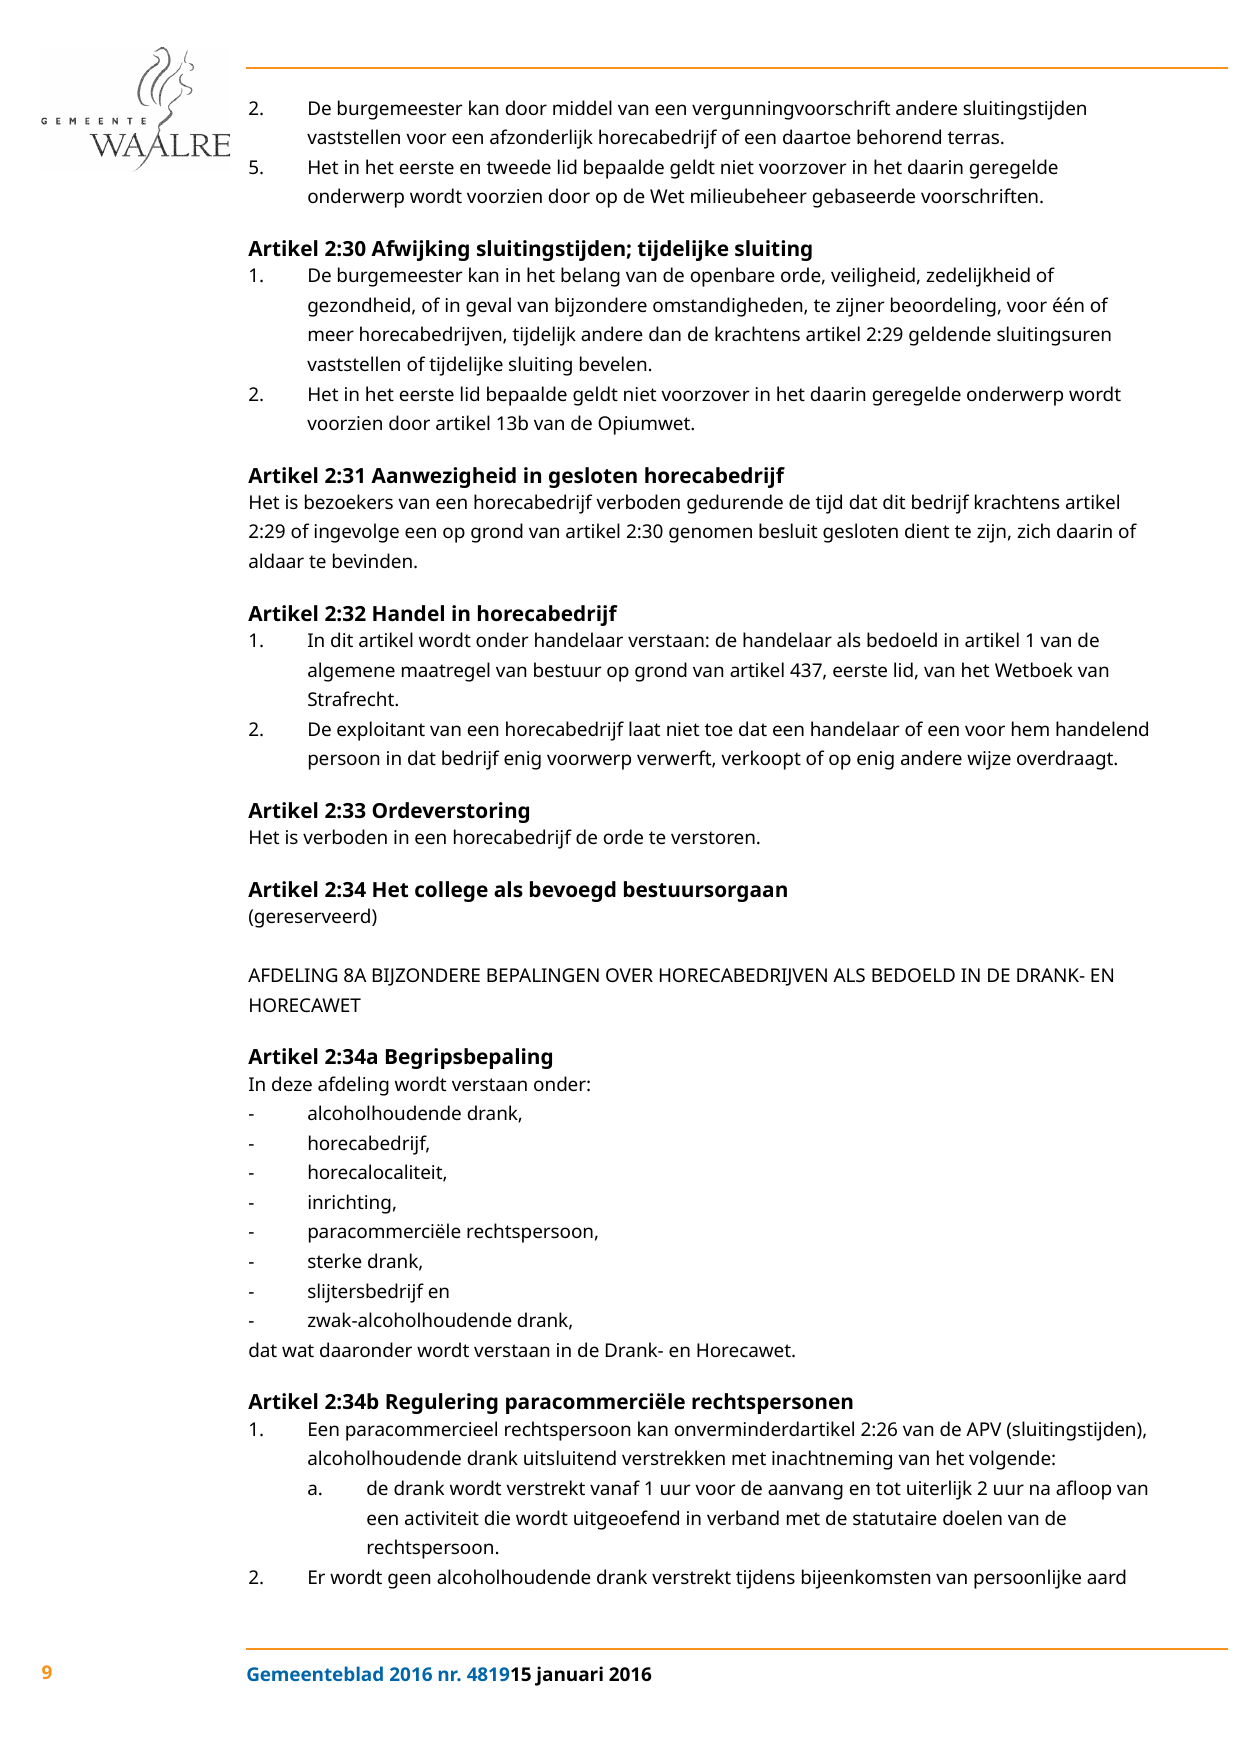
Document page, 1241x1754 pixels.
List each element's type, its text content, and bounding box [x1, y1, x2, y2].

text Artikel 2:34 Het college als bevoegd bestuursorgaan [248, 875, 1152, 903]
list In dit artikel wordt onder handelaar verstaan: de handelaar als bedoeld in artikel 1 van de algemene maatregel van bestuur op grond van artikel 437, eerste lid, van het Wetboek van Strafrecht. [248, 627, 1152, 712]
text Artikel 2:34b Regulering paracommerciële rechtspersonen [248, 1387, 1152, 1416]
list Er wordt geen alcoholhoudende drank verstrekt tijdens bijeenkomsten van persoonlijke aard [248, 1564, 1152, 1589]
text In deze afdeling wordt verstaan onder: [248, 1071, 1152, 1097]
text AFDELING 8A BIJZONDERE BEPALINGEN OVER HORECABEDRIJVEN ALS BEDOELD IN DE DRANK- EN HORECAWET [248, 962, 1152, 1018]
text Het is verboden in een horecabedrijf de orde te verstoren. [248, 824, 1152, 850]
list zwak-alcoholhoudende drank, [248, 1307, 1152, 1333]
list Het in het eerste lid bepaalde geldt niet voorzover in het daarin geregelde onderwerp wordt voorzien door artikel 13b van de Opiumwet. [248, 381, 1152, 436]
text Artikel 2:32 Handel in horecabedrijf [248, 599, 1152, 627]
list horecalocaliteit, [248, 1159, 1152, 1185]
text (gereserveerd) [248, 903, 1152, 929]
text Het is bezoekers van een horecabedrijf verboden gedurende de tijd dat dit bedrijf krachtens artikel 2:29 of ingevolge een op grond van artikel 2:30 genomen besluit gesloten dient te zijn, zich daarin of aldaar te bevinden. [248, 489, 1152, 574]
text Artikel 2:33 Ordeverstoring [248, 796, 1152, 824]
list Een paracommercieel rechtspersoon kan onverminderdartikel 2:26 van de APV (sluitingstijden), alcoholhoudende drank uitsluitend verstrekken met inachtneming van het volgende: [248, 1416, 1152, 1471]
list de drank wordt verstrekt vanaf 1 uur voor de aanvang en tot uiterlijk 2 uur na afloop van een activiteit die wordt uitgeoefend in verband met de statutaire doelen van de rechtspersoon. [307, 1475, 1152, 1560]
text dat wat daaronder wordt verstaan in de Drank- en Horecawet. [248, 1337, 1152, 1363]
list inrichting, [248, 1189, 1152, 1215]
list horecabedrijf, [248, 1130, 1152, 1156]
list De burgemeester kan door middel van een vergunningvoorschrift andere sluitingstijden vaststellen voor een afzonderlijk horecabedrijf of een daartoe behorend terras. [248, 95, 1152, 150]
picture [41, 47, 231, 172]
text Artikel 2:30 Afwijking sluitingstijden; tijdelijke sluiting [248, 234, 1152, 262]
list slijtersbedrijf en [248, 1278, 1152, 1304]
list sterke drank, [248, 1248, 1152, 1274]
list De burgemeester kan in het belang van de openbare orde, veiligheid, zedelijkheid of gezondheid, of in geval van bijzondere omstandigheden, te zijner beoordeling, voor één of meer horecabedrijven, tijdelijk andere dan de krachtens artikel 2:29 geldende sluitingsuren vaststellen of tijdelijke sluiting bevelen. [248, 262, 1152, 377]
list alcoholhoudende drank, [248, 1100, 1152, 1126]
list De exploitant van een horecabedrijf laat niet toe dat een handelaar of een voor hem handelend persoon in dat bedrijf enig voorwerp verwerft, verkoopt of op enig andere wijze overdraagt. [248, 716, 1152, 771]
list Het in het eerste en tweede lid bepaalde geldt niet voorzover in het daarin geregelde onderwerp wordt voorzien door op de Wet milieubeheer gebaseerde voorschriften. [248, 154, 1152, 209]
text Artikel 2:34a Begripsbepaling [248, 1042, 1152, 1071]
list paracommerciële rechtspersoon, [248, 1219, 1152, 1244]
text Artikel 2:31 Aanwezigheid in gesloten horecabedrijf [248, 461, 1152, 489]
